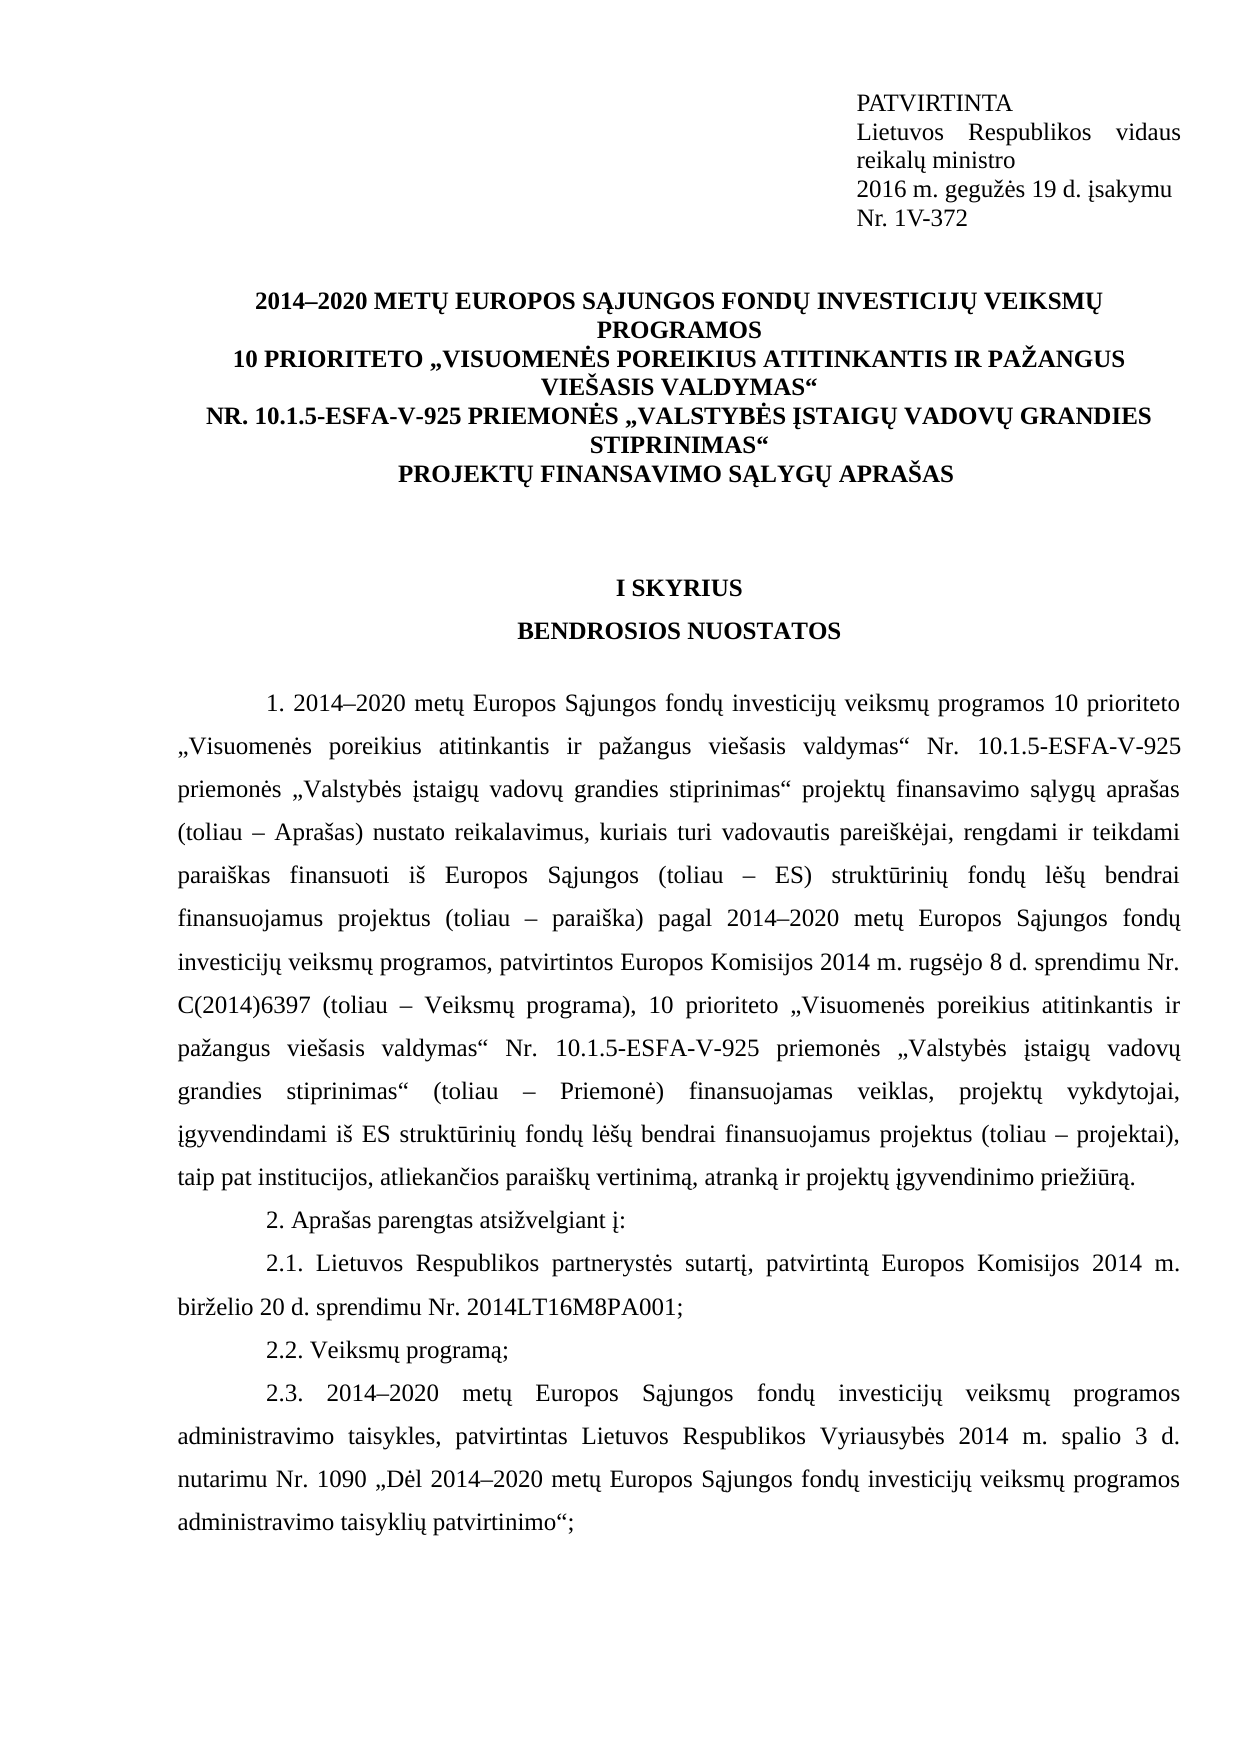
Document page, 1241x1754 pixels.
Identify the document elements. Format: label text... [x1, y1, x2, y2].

text 2014–2020 METŲ EUROPOS SĄJUNGOS FONDŲ INVESTICIJŲ VEIKSMŲ PROGRAMOS [177, 286, 1181, 344]
text 2016 m. gegužės 19 d. įsakymu [177, 174, 1181, 203]
text PROJEKTŲ FINANSAVIMO SĄLYGŲ APRAŠAS [177, 459, 1181, 487]
text 2.3. 2014–2020 metų Europos Sąjungos fondų investicijų veiksmų programos administravimo taisykles, patvirtintas Lietuvos Respublikos Vyriausybės 2014 m. spalio 3 d. nutarimu Nr. 1090 „Dėl 2014–2020 metų Europos Sąjungos fondų investicijų veiksmų programos administravimo taisyklių patvirtinimo“; [177, 1378, 1181, 1536]
text Lietuvos Respublikos vidaus reikalų ministro [856, 117, 1181, 174]
text 1. 2014–2020 metų Europos Sąjungos fondų investicijų veiksmų programos 10 prioriteto „Visuomenės poreikius atitinkantis ir pažangus viešasis valdymas“ Nr. 10.1.5-ESFA-V-925 priemonės „Valstybės įstaigų vadovų grandies stiprinimas“ projektų finansavimo sąlygų aprašas (toliau – Aprašas) nustato reikalavimus, kuriais turi vadovautis pareiškėjai, rengdami ir teikdami paraiškas finansuoti iš Europos Sąjungos (toliau – ES) struktūrinių fondų lėšų bendrai finansuojamus projektus (toliau – paraiška) pagal 2014–2020 metų Europos Sąjungos fondų investicijų veiksmų programos, patvirtintos Europos Komisijos 2014 m. rugsėjo 8 d. sprendimu Nr. C(2014)6397 (toliau – Veiksmų programa), 10 prioriteto „Visuomenės poreikius atitinkantis ir pažangus viešasis valdymas“ Nr. 10.1.5-ESFA-V-925 priemonės „Valstybės įstaigų vadovų grandies stiprinimas“ (toliau – Priemonė) finansuojamas veiklas, projektų vykdytojai, įgyvendindami iš ES struktūrinių fondų lėšų bendrai finansuojamus projektus (toliau – projektai), taip pat institucijos, atliekančios paraiškų vertinimą, atranką ir projektų įgyvendinimo priežiūrą. [177, 688, 1181, 1191]
text 2. Aprašas parengtas atsižvelgiant į: [177, 1205, 1181, 1234]
text Nr. 1V-372 [177, 203, 1181, 232]
text NR. 10.1.5-ESFA-V-925 PRIEMONĖS „VALSTYBĖS ĮSTAIGŲ VADOVŲ GRANDIES STIPRINIMAS“ [177, 401, 1181, 459]
text I SKYRIUS [177, 573, 1181, 602]
text BENDROSIOS NUOSTATOS [177, 616, 1181, 645]
text 2.2. Veiksmų programą; [177, 1335, 1181, 1363]
text PATVIRTINTA [177, 88, 1181, 117]
text 2.1. Lietuvos Respublikos partnerystės sutartį, patvirtintą Europos Komisijos 2014 m. birželio 20 d. sprendimu Nr. 2014LT16M8PA001; [177, 1248, 1181, 1320]
text 10 PRIORITETO „VISUOMENĖS POREIKIUS ATITINKANTIS IR PAŽANGUS VIEŠASIS VALDYMAS“ [177, 344, 1181, 401]
